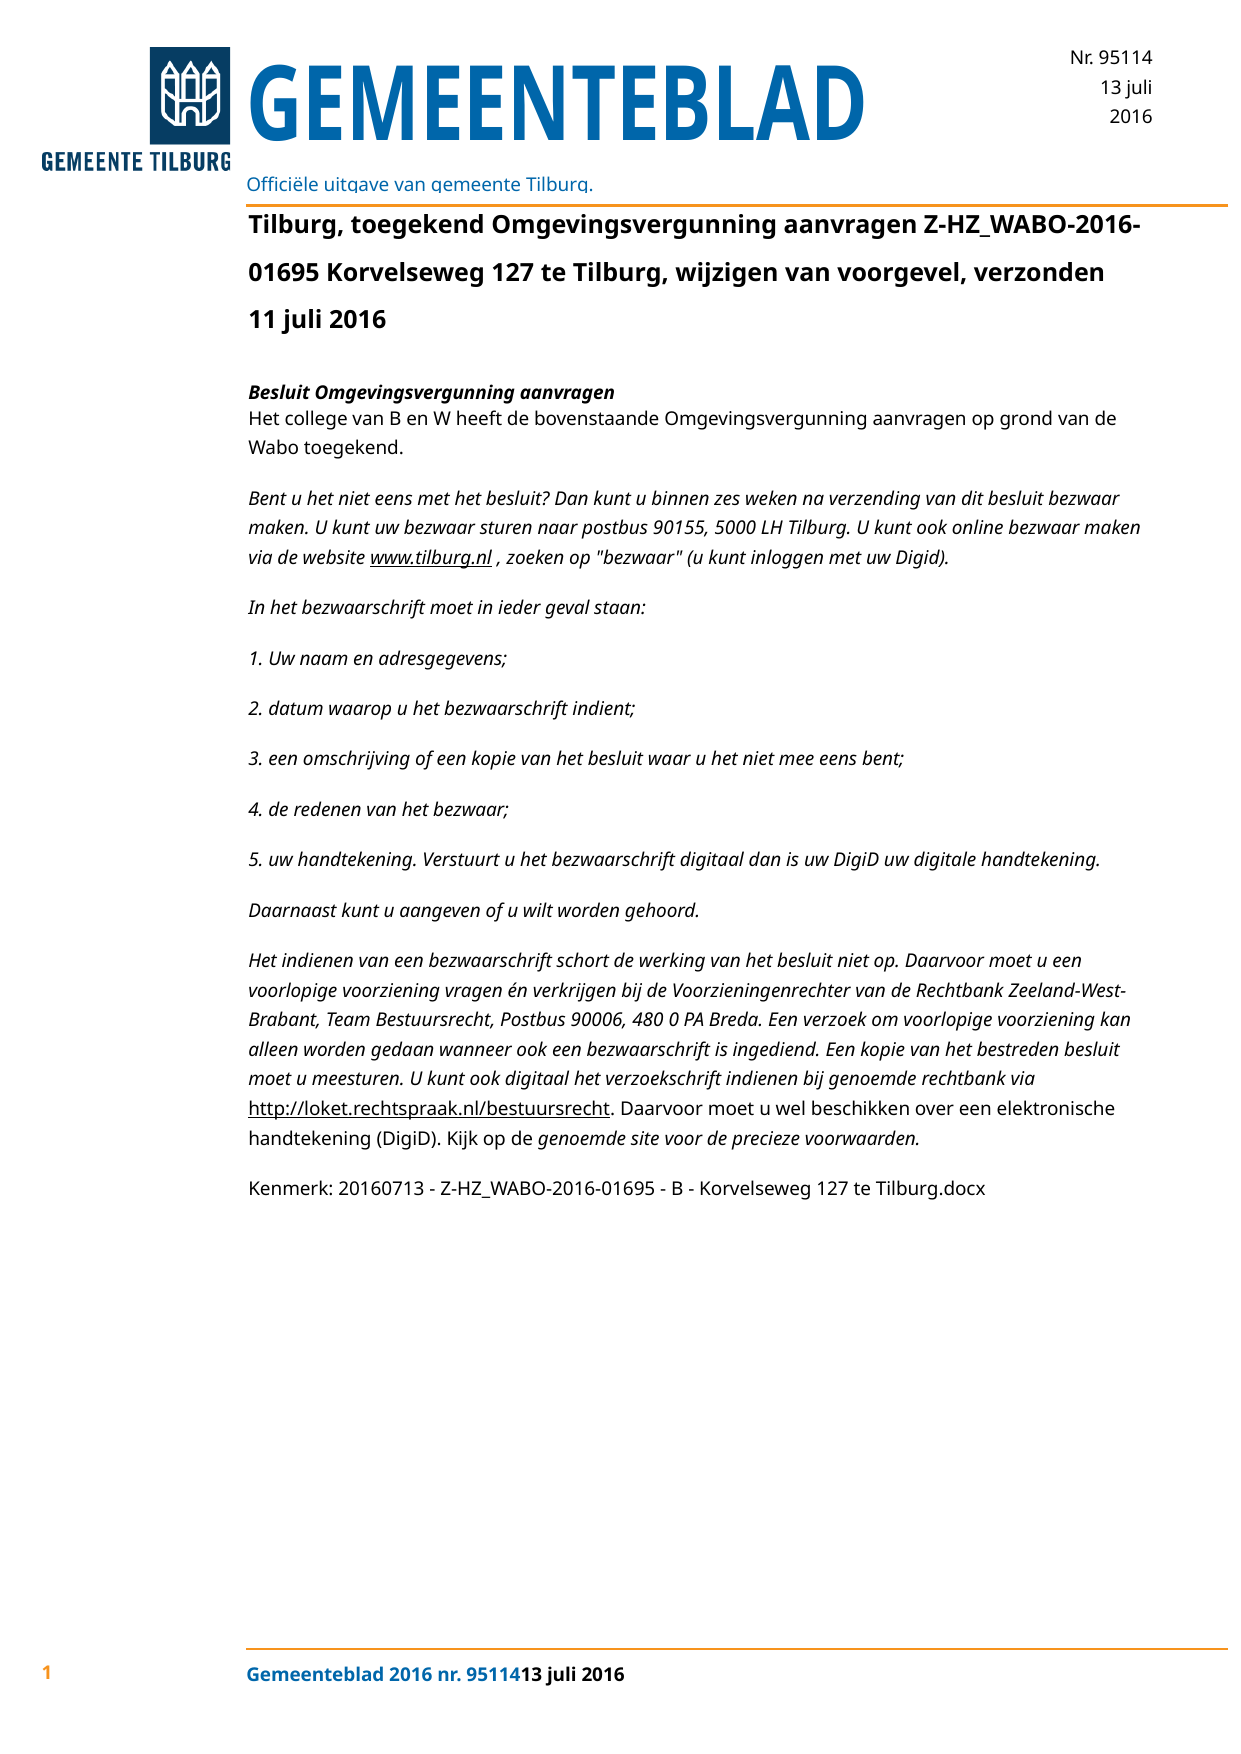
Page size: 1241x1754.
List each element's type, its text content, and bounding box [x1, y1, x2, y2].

text Het college van B en W heeft de bovenstaande Omgevingsvergunning aanvragen op grond van de Wabo toegekend. [248, 405, 1152, 460]
text Tilburg, toegekend Omgevingsvergunning aanvragen Z-HZ_WABO-2016-01695 Korvelseweg 127 te Tilburg, wijzigen van voorgevel, verzonden 11 juli 2016 [248, 207, 1152, 336]
text Het indienen van een bezwaarschrift schort de werking van het besluit niet op. Daarvoor moet u een voorlopige voorziening vragen én verkrijgen bij de Voorzieningenrechter van de Rechtbank Zeeland-West-Brabant, Team Bestuursrecht, Postbus 90006, 480 0 PA Breda. Een verzoek om voorlopige voorziening kan alleen worden gedaan wanneer ook een bezwaarschrift is ingediend. Een kopie van het bestreden besluit moet u meesturen. U kunt ook digitaal het verzoekschrift indienen bij genoemde rechtbank via http://loket.rechtspraak.nl/bestuursrecht. Daarvoor moet u wel beschikken over een elektronische handtekening (DigiD). Kijk op de genoemde site voor de precieze voorwaarden. [248, 947, 1152, 1151]
text 4. de redenen van het bezwaar; [248, 796, 1152, 822]
text Kenmerk: 20160713 - Z-HZ_WABO-2016-01695 - B - Korvelseweg 127 te Tilburg.docx [248, 1175, 1152, 1201]
text Daarnaast kunt u aangeven of u wilt worden gehoord. [248, 897, 1152, 923]
text In het bezwaarschrift moet in ieder geval staan: [248, 594, 1152, 620]
text 2. datum waarop u het bezwaarschrift indient; [248, 695, 1152, 721]
text 3. een omschrijving of een kopie van het besluit waar u het niet mee eens bent; [248, 746, 1152, 771]
text 1. Uw naam en adresgegevens; [248, 645, 1152, 671]
text Bent u het niet eens met het besluit? Dan kunt u binnen zes weken na verzending van dit besluit bezwaar maken. U kunt uw bezwaar sturen naar postbus 90155, 5000 LH Tilburg. U kunt ook online bezwaar maken via de website www.tilburg.nl , zoeken op "bezwaar" (u kunt inloggen met uw Digid). [248, 485, 1152, 570]
picture [41, 47, 231, 172]
text 5. uw handtekening. Verstuurt u het bezwaarschrift digitaal dan is uw DigiD uw digitale handtekening. [248, 846, 1152, 872]
text Besluit Omgevingsvergunning aanvragen [248, 379, 1152, 405]
